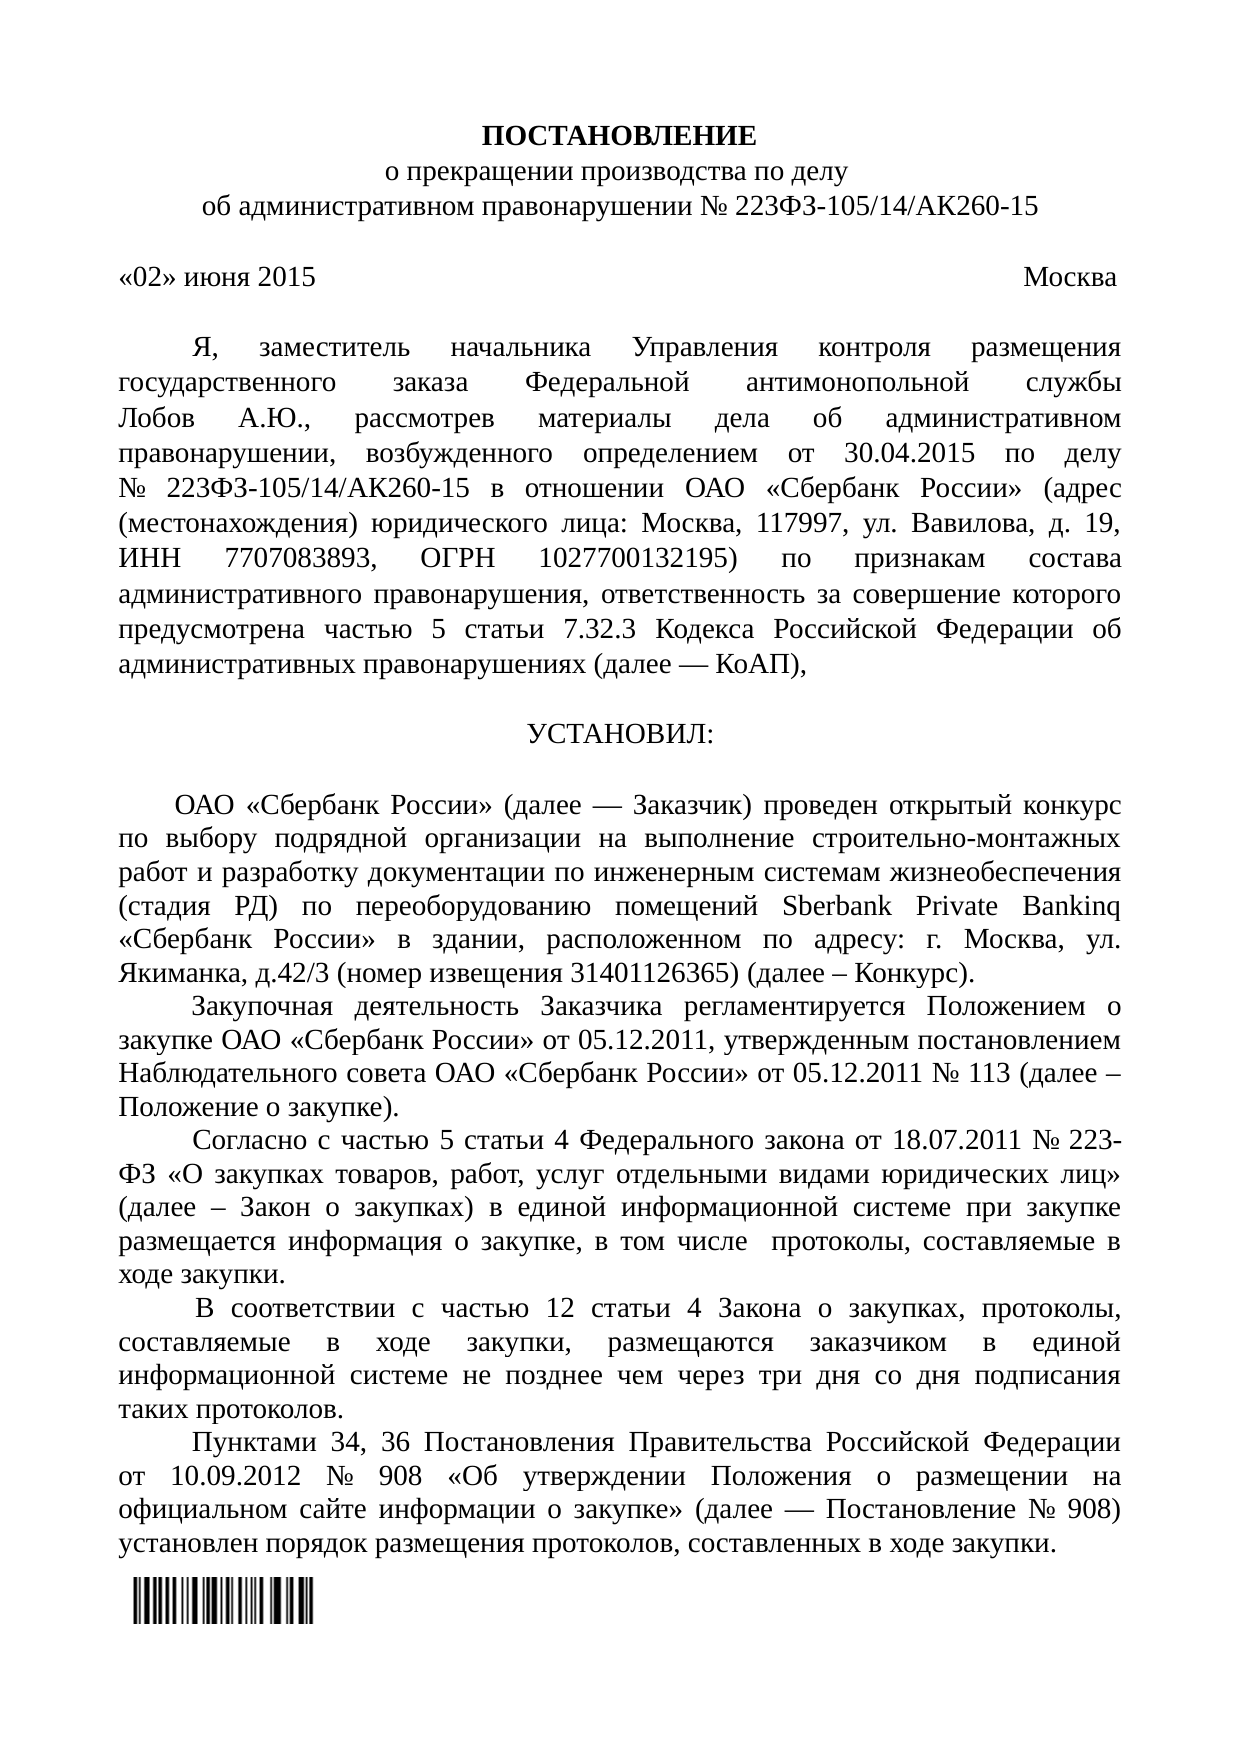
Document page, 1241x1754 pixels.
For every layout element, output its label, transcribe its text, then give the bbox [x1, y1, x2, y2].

text Я, заместитель начальника Управления контроля размещения государственного заказа Федеральной антимонопольной службы Лобов А.Ю., рассмотрев материалы дела об административном правонарушении, возбужденного определением от 30.04.2015 по делу № 223ФЗ-105/14/АК260-15 в отношении ОАО «Сбербанк России» (адрес (местонахождения) юридического лица: Москва, 117997, ул. Вавилова, д. 19, ИНН 7707083893, ОГРН 1027700132195) по признакам состава административного правонарушения, ответственность за совершение которого предусмотрена частью 5 статьи 7.32.3 Кодекса Российской Федерации об административных правонарушениях (далее — КоАП), [118, 329, 1122, 680]
text Согласно с частью 5 статьи 4 Федерального закона от 18.07.2011 № 223-ФЗ «О закупках товаров, работ, услуг отдельными видами юридических лиц» (далее – Закон о закупках) в единой информационной системе при закупке размещается информация о закупке, в том числе протоколы, составляемые в ходе закупки. [118, 1122, 1122, 1290]
text ОАО «Сбербанк России» (далее — Заказчик) проведен открытый конкурс по выбору подрядной организации на выполнение строительно-монтажных работ и разработку документации по инженерным системам жизнеобеспечения (стадия РД) по переоборудованию помещений Sberbank Private Bankinq «Сбербанк России» в здании, расположенном по адресу: г. Москва, ул. Якиманка, д.42/3 (номер извещения 31401126365) (далее – Конкурс). [118, 787, 1122, 988]
list В соответствии с частью 12 статьи 4 Закона о закупках, протоколы, составляемые в ходе закупки, размещаются заказчиком в единой информационной системе не позднее чем через три дня со дня подписания таких протоколов. [118, 1290, 1122, 1424]
text ПОСТАНОВЛЕНИЕ [117, 118, 1122, 152]
text об административном правонарушении № 223ФЗ-105/14/АК260-15 [118, 188, 1122, 222]
text «02» июня 2015 Москва [118, 259, 1122, 292]
text УСТАНОВИЛ: [118, 717, 1122, 750]
text Закупочная деятельность Заказчика регламентируется Положением о закупке ОАО «Сбербанк России» от 05.12.2011, утвержденным постановлением Наблюдательного совета ОАО «Сбербанк России» от 05.12.2011 № 113 (далее – Положение о закупке). [118, 988, 1122, 1122]
picture [118, 1577, 331, 1624]
text Пунктами 34, 36 Постановления Правительства Российской Федерации от 10.09.2012 № 908 «Об утверждении Положения о размещении на официальном сайте информации о закупке» (далее — Постановление № 908) установлен порядок размещения протоколов, составленных в ходе закупки. [118, 1424, 1122, 1558]
text о прекращении производства по делу [118, 153, 1122, 187]
